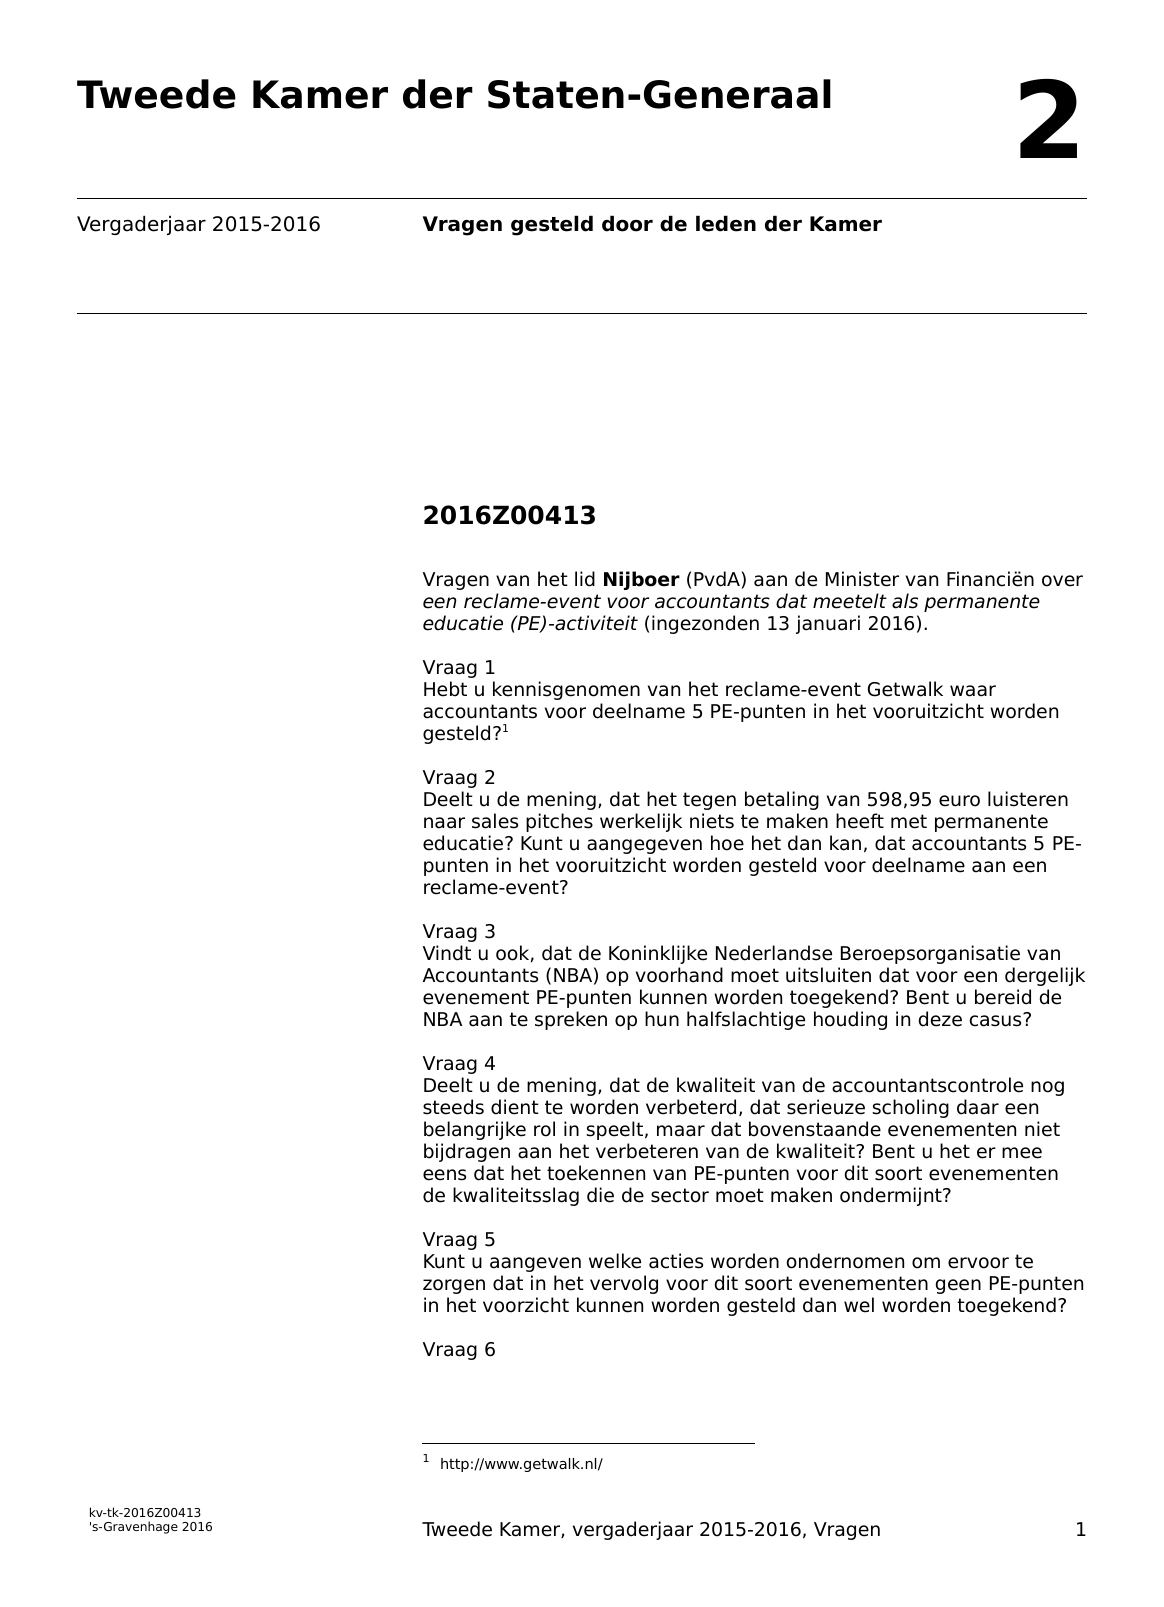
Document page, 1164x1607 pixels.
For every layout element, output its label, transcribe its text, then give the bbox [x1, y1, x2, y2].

text Vraag 3 [422, 921, 1087, 943]
text 's-Gravenhage 2016 [88, 1520, 323, 1534]
text http://www.getwalk.nl/ [422, 1452, 1087, 1474]
text Deelt u de mening, dat de kwaliteit van de accountantscontrole nog steeds dient te worden verbeterd, dat serieuze scholing daar een belangrijke rol in speelt, maar dat bovenstaande evenementen niet bijdragen aan het verbeteren van de kwaliteit? Bent u het er mee eens dat het toekennen van PE-punten voor dit soort evenementen de kwaliteitsslag die de sector moet maken ondermijnt? [422, 1075, 1087, 1207]
text 2016Z00413 [422, 501, 1087, 531]
table_header 2 [886, 59, 1087, 198]
text Vindt u ook, dat de Koninklijke Nederlandse Beroepsorganisatie van Accountants (NBA) op voorhand moet uitsluiten dat voor een dergelijk evenement PE-punten kunnen worden toegekend? Bent u bereid de NBA aan te spreken op hun halfslachtige houding in deze casus? [422, 943, 1087, 1031]
table_cell Vergaderjaar 2015-2016 [77, 199, 422, 313]
text Kunt u aangeven welke acties worden ondernomen om ervoor te zorgen dat in het vervolg voor dit soort evenementen geen PE-punten in het voorzicht kunnen worden gesteld dan wel worden toegekend? [422, 1251, 1087, 1317]
table_header Tweede Kamer der Staten-Generaal [77, 59, 886, 198]
table_cell Vragen gesteld door de leden der Kamer [422, 199, 1087, 313]
text Vraag 2 [422, 767, 1087, 789]
text Vraag 4 [422, 1053, 1087, 1075]
text Deelt u de mening, dat het tegen betaling van 598,95 euro luisteren naar sales pitches werkelijk niets te maken heeft met permanente educatie? Kunt u aangegeven hoe het dan kan, dat accountants 5 PE-punten in het vooruitzicht worden gesteld voor deelname aan een reclame-event? [422, 789, 1087, 899]
text Vraag 1 [422, 657, 1087, 679]
text Vraag 6 [422, 1339, 1087, 1361]
text Hebt u kennisgenomen van het reclame-event Getwalk waar accountants voor deelname 5 PE-punten in het vooruitzicht worden gesteld? [422, 679, 1087, 745]
text kv-tk-2016Z00413 [88, 1506, 323, 1520]
text Vraag 5 [422, 1229, 1087, 1251]
text Vragen van het lid Nijboer (PvdA) aan de Minister van Financiën over een reclame-event voor accountants dat meetelt als permanente educatie (PE)-activiteit (ingezonden 13 januari 2016). [422, 569, 1087, 635]
